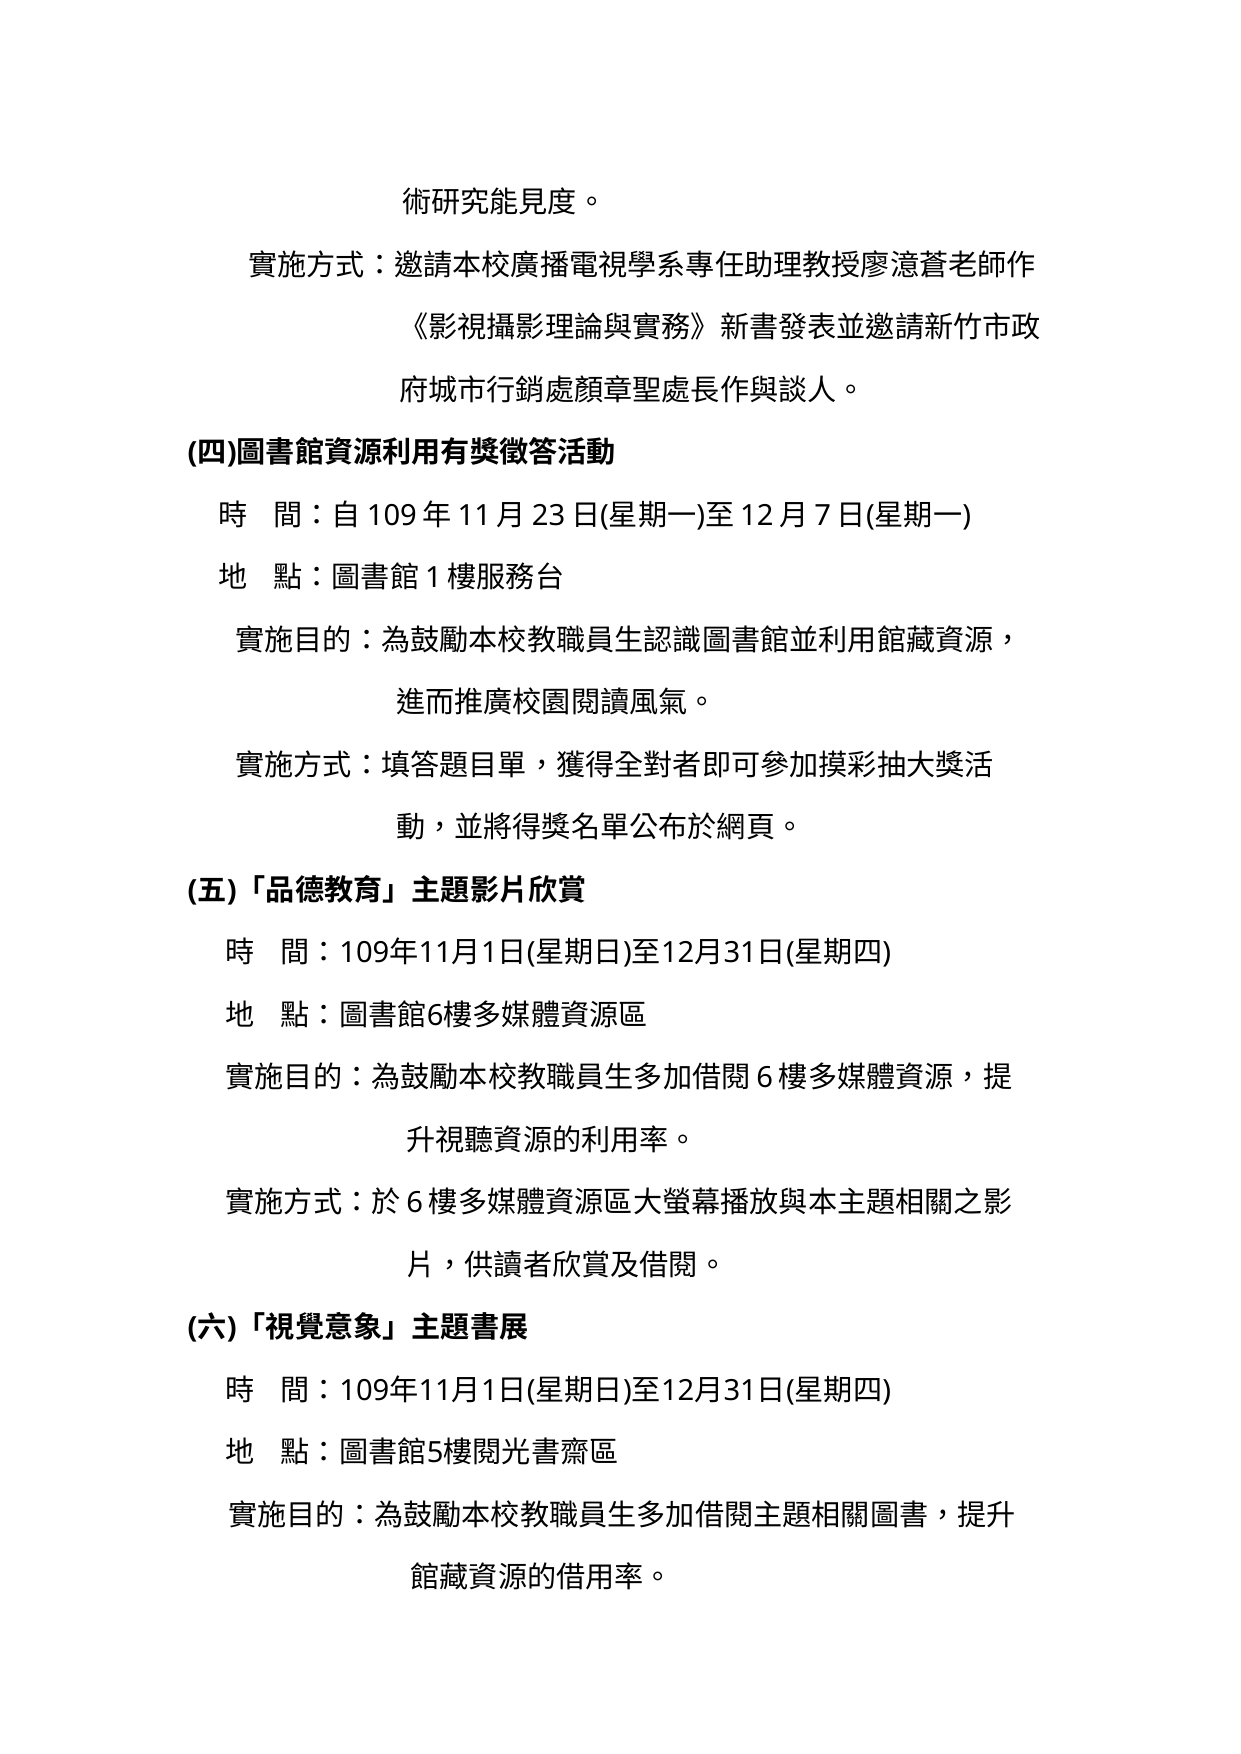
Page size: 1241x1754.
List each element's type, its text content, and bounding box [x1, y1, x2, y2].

text 實施目的：為鼓勵本校教職員生多加借閱6樓多媒體資源，提 升視聽資源的利用率。 [187, 1033, 1053, 1158]
text 實施方式：於6樓多媒體資源區大螢幕播放與本主題相關之影 片，供讀者欣賞及借閱。 [187, 1158, 1053, 1283]
text (四)圖書館資源利用有獎徵答活動 [187, 408, 1053, 471]
text (五)「品德教育」主題影片欣賞 [187, 846, 1053, 908]
text 時 間：109年11月1日(星期日)至12月31日(星期四) [187, 908, 1053, 971]
text 實施方式：邀請本校廣播電視學系專任助理教授廖澺蒼老師作 《影視攝影理論與實務》新書發表並邀請新竹市政 府城市行銷處顏章聖處長作與談人。 [241, 221, 1053, 408]
text 地 點：圖書館5樓閱光書齋區 [187, 1408, 1053, 1471]
text 實施方式：填答題目單，獲得全對者即可參加摸彩抽大獎活 動，並將得獎名單公布於網頁。 [220, 721, 1053, 846]
text (六)「視覺意象」主題書展 [187, 1283, 1053, 1346]
text 地 點：圖書館6樓多媒體資源區 [187, 971, 1053, 1033]
text 時 間：109年11月1日(星期日)至12月31日(星期四) [187, 1346, 1053, 1408]
text 實施目的：為鼓勵本校教職員生認識圖書館並利用館藏資源， 進而推廣校園閱讀風氣。 [220, 596, 1053, 721]
text 地 點：圖書館1樓服務台 [187, 533, 1053, 596]
text 實施目的：為鼓勵本校教職員生多加借閱主題相關圖書，提升 館藏資源的借用率。 [190, 1471, 1053, 1596]
text 時 間：自109年11月23日(星期一)至12月7日(星期一) [187, 471, 1053, 533]
text 術研究能見度。 [241, 158, 1053, 221]
